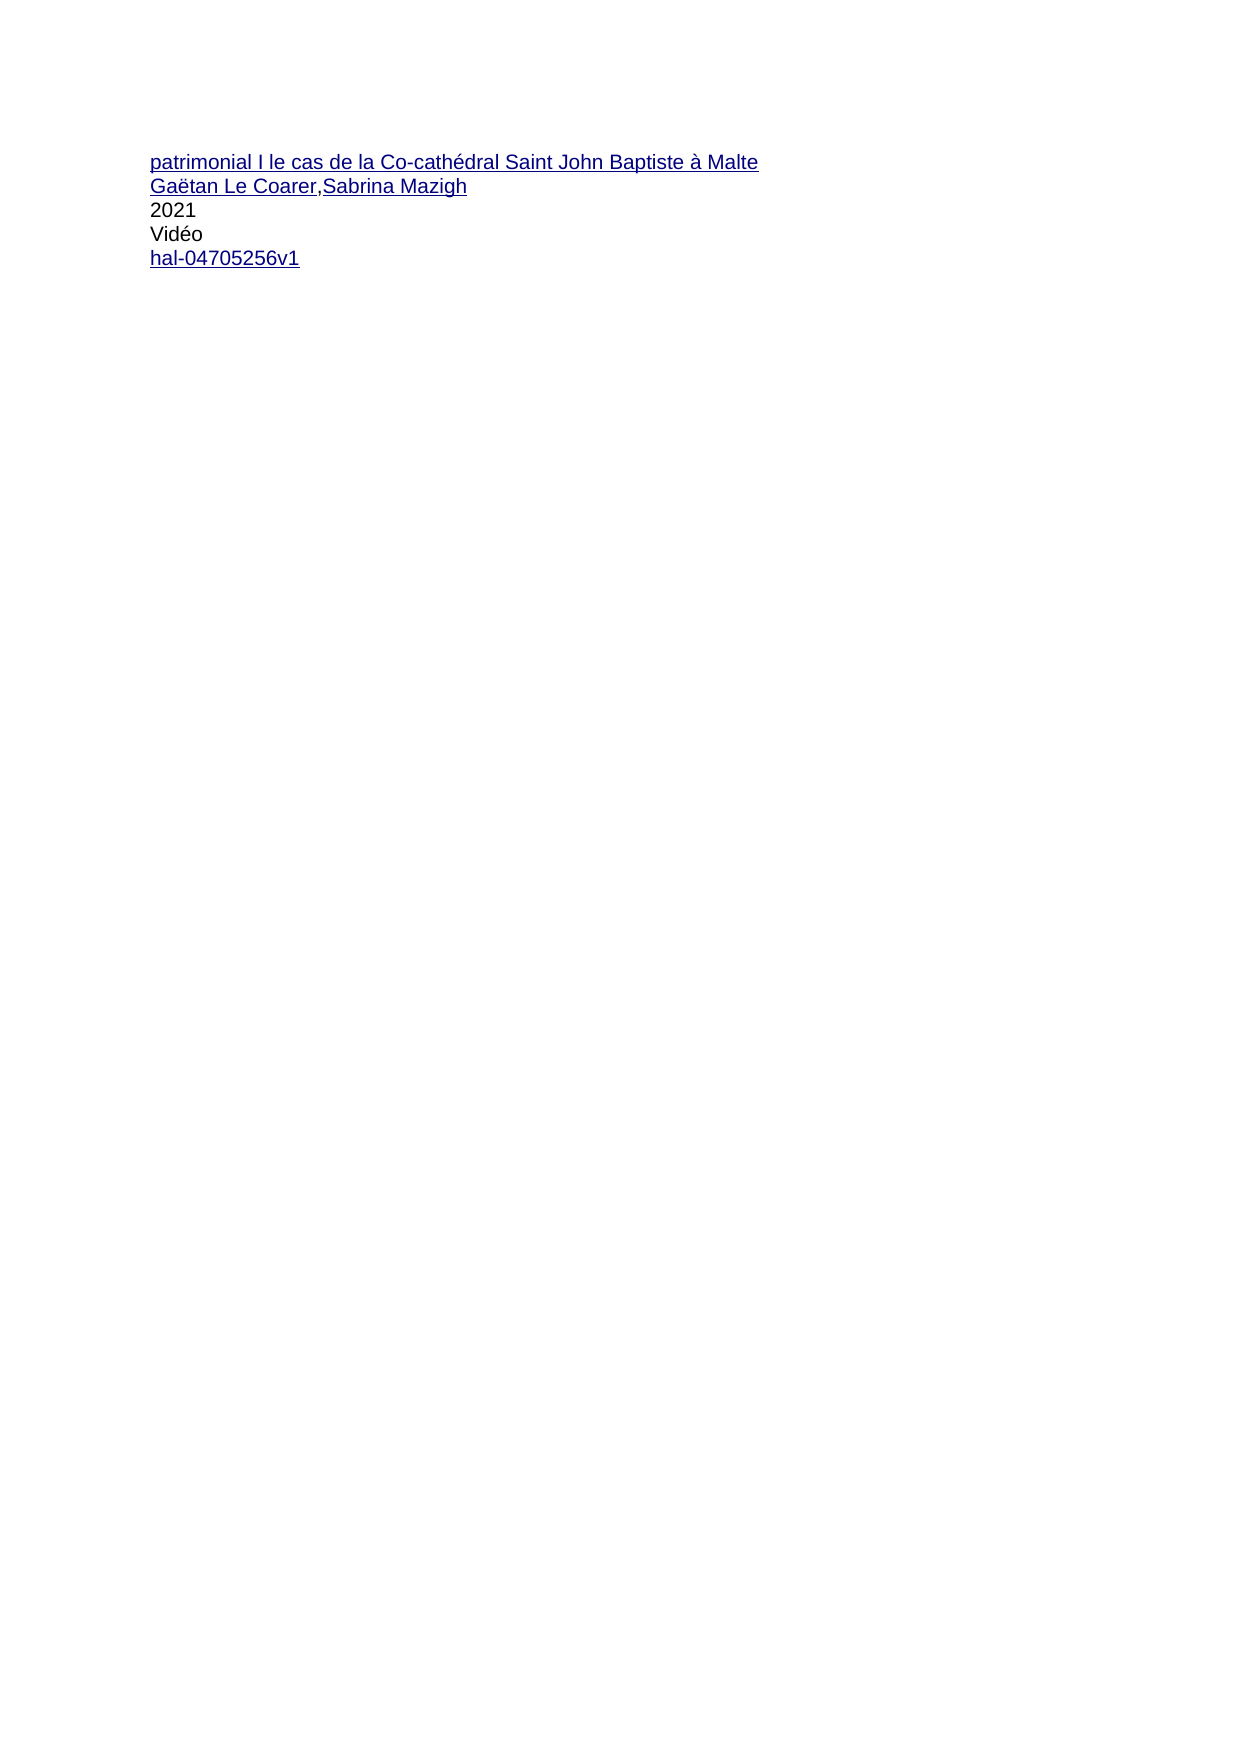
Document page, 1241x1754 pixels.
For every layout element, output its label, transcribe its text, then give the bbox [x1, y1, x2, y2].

table_header INTERFERENCES | Projet VR : Analyse critique de l’expérience de visite au sein d’un espace patrimonial I le cas de la Co-cathédral Saint John Baptiste à Malte Gaëtan Le Coarer,Sabrina Mazigh 2021 Vidéo hal-04705256v1 [150, 150, 1090, 270]
